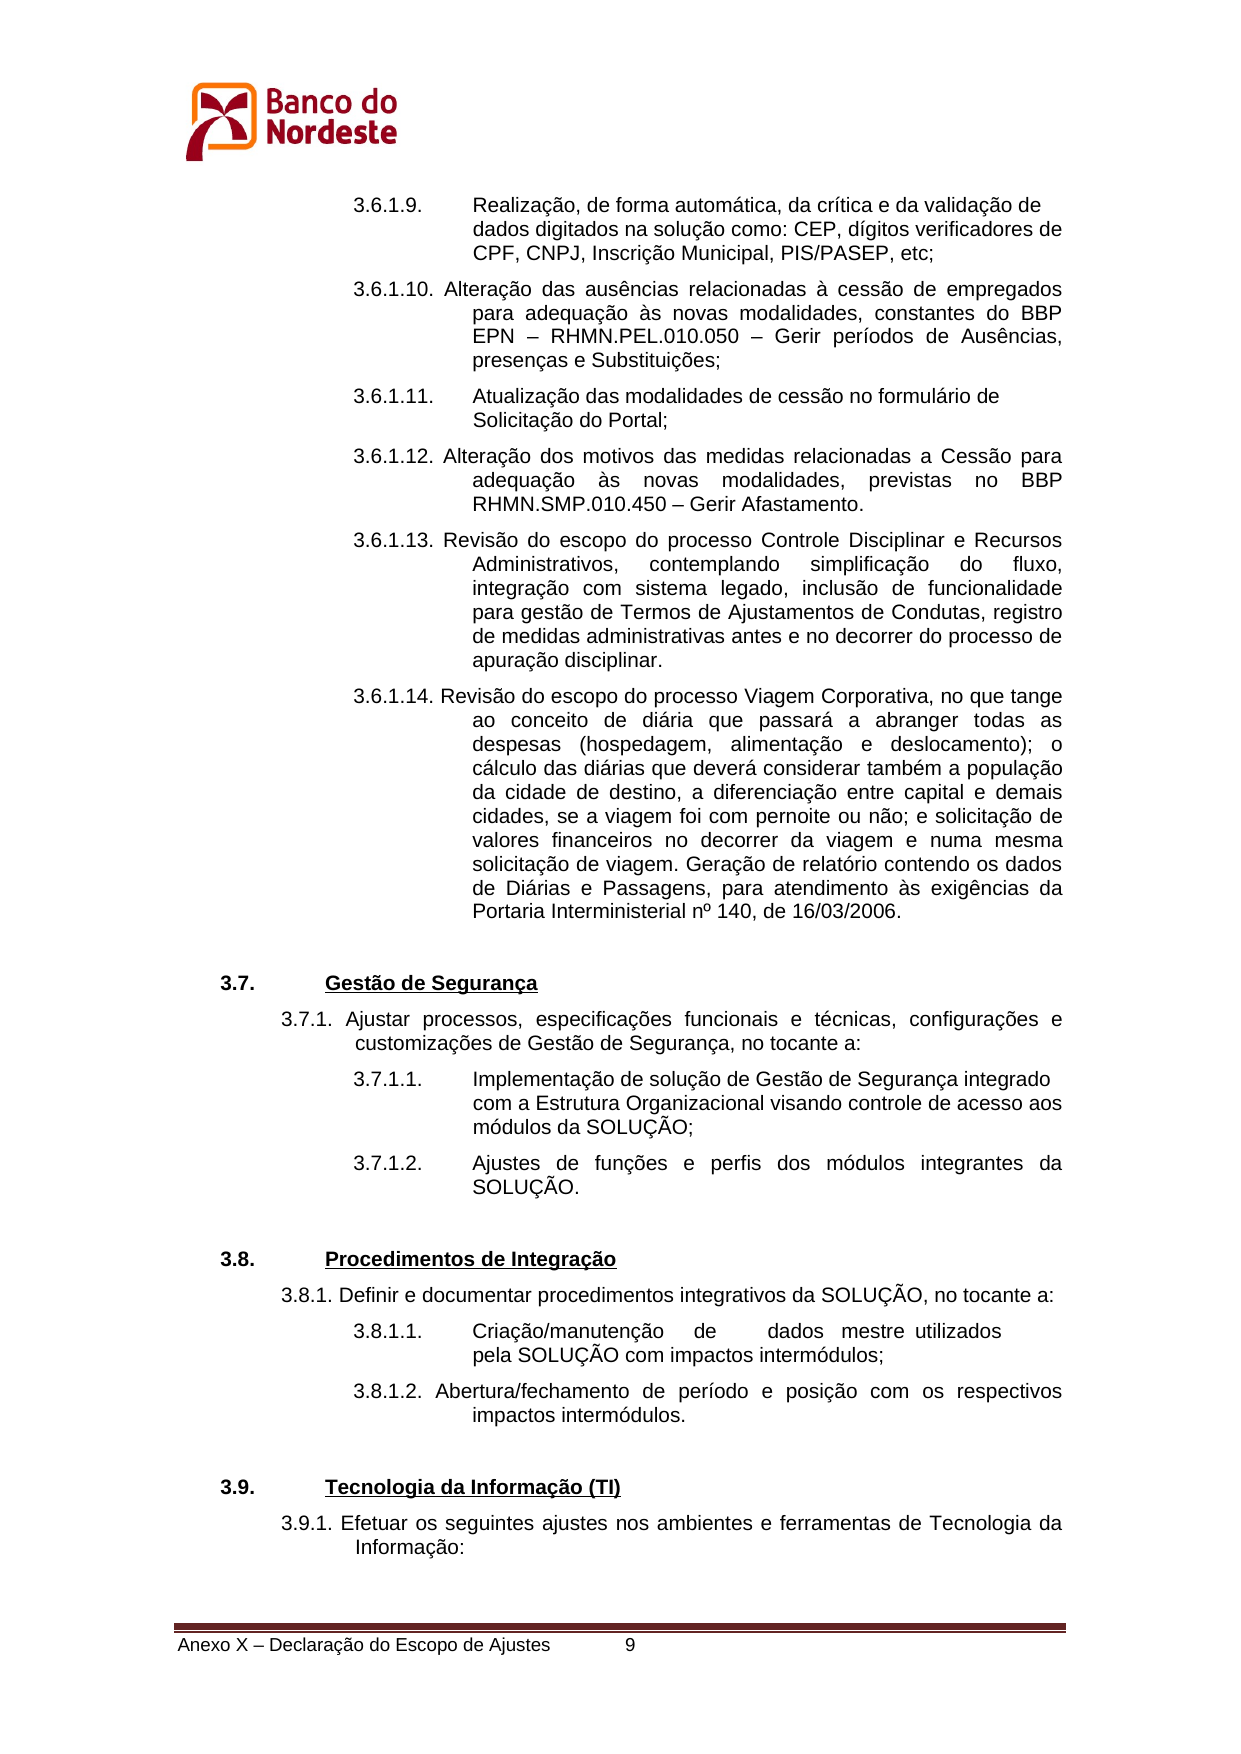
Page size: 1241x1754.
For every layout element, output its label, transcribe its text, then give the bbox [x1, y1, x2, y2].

text 3.9.1. Efetuar os seguintes ajustes nos ambientes e ferramentas de Tecnologia da Informação: [281, 1511, 1063, 1559]
text dados digitados na solução como: CEP, dígitos verificadores de CPF, CNPJ, Inscrição Municipal, PIS/PASEP, etc; [473, 216, 1063, 264]
text 3.8.1. Definir e documentar procedimentos integrativos da SOLUÇÃO, no tocante a: [281, 1283, 1063, 1307]
text 3.8.1.1. Criação/manutenção de dados mestre utilizados pela SOLUÇÃO com impactos intermódulos; [353, 1319, 1063, 1367]
text Solicitação do Portal; [473, 408, 1063, 432]
text 3.8.1.2. Abertura/fechamento de período e posição com os respectivos impactos intermódulos. [353, 1379, 1063, 1427]
subtitle 3.9. Tecnologia da Informação (TI) [220, 1474, 1065, 1498]
picture [177, 73, 403, 168]
text 3.6.1.12. Alteração dos motivos das medidas relacionadas a Cessão para adequação às novas modalidades, previstas no BBP RHMN.SMP.010.450 – Gerir Afastamento. [353, 444, 1063, 516]
text 3.6.1.9. Realização, de forma automática, da crítica e da validação de [353, 192, 1063, 216]
subtitle 3.8. Procedimentos de Integração [220, 1247, 1065, 1271]
subtitle 3.7. Gestão de Segurança [220, 971, 1065, 995]
text 3.6.1.14. Revisão do escopo do processo Viagem Corporativa, no que tange ao conceito de diária que passará a abranger todas as despesas (hospedagem, alimentação e deslocamento); o cálculo das diárias que deverá considerar também a população da cidade de destino, a diferenciação entre capital e demais cidades, se a viagem foi com pernoite ou não; e solicitação de valores financeiros no decorrer da viagem e numa mesma solicitação de viagem. Geração de relatório contendo os dados de Diárias e Passagens, para atendimento às exigências da Portaria Interministerial nº 140, de 16/03/2006. [353, 684, 1063, 923]
text 3.6.1.11. Atualização das modalidades de cessão no formulário de [353, 384, 1063, 408]
text com a Estrutura Organizacional visando controle de acesso aos módulos da SOLUÇÃO; [473, 1091, 1063, 1139]
text 3.7.1. Ajustar processos, especificações funcionais e técnicas, configurações e customizações de Gestão de Segurança, no tocante a: [281, 1007, 1063, 1055]
text 3.7.1.1. Implementação de solução de Gestão de Segurança integrado [353, 1067, 1063, 1091]
text 3.7.1.2. Ajustes de funções e perfis dos módulos integrantes da SOLUÇÃO. [353, 1151, 1063, 1199]
text 3.6.1.10. Alteração das ausências relacionadas à cessão de empregados para adequação às novas modalidades, constantes do BBP EPN – RHMN.PEL.010.050 – Gerir períodos de Ausências, presenças e Substituições; [353, 276, 1063, 372]
text 3.6.1.13. Revisão do escopo do processo Controle Disciplinar e Recursos Administrativos, contemplando simplificação do fluxo, integração com sistema legado, inclusão de funcionalidade para gestão de Termos de Ajustamentos de Condutas, registro de medidas administrativas antes e no decorrer do processo de apuração disciplinar. [353, 528, 1063, 672]
